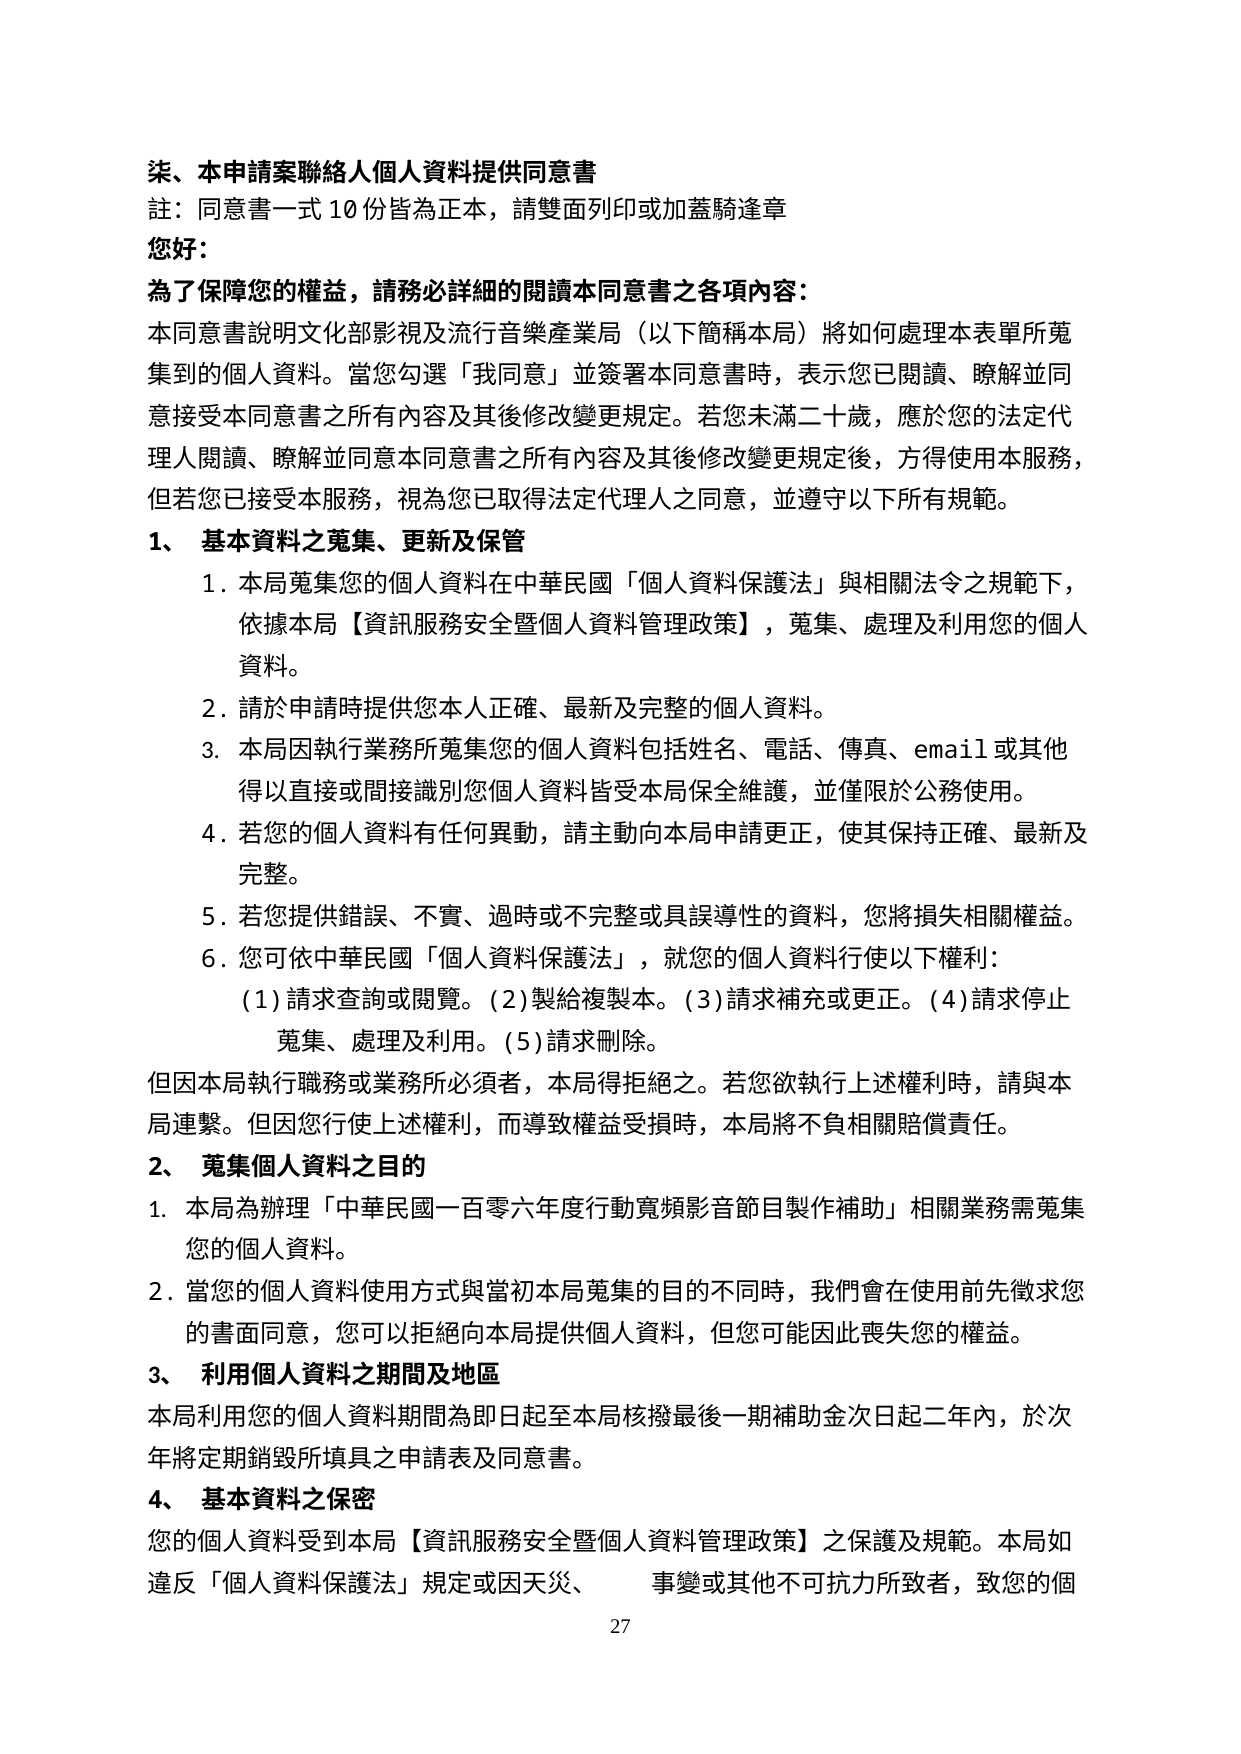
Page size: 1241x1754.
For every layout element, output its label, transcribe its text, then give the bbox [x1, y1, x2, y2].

list 基本資料之蒐集、更新及保管 [148, 517, 1092, 559]
text 註：同意書一式10份皆為正本，請雙面列印或加蓋騎逢章 [148, 189, 1092, 226]
list 當您的個人資料使用方式與當初本局蒐集的目的不同時，我們會在使用前先徵求您的書面同意，您可以拒絕向本局提供個人資料，但您可能因此喪失您的權益。 [148, 1267, 1092, 1351]
list 本局為辦理「中華民國一百零六年度行動寬頻影音節目製作補助」相關業務需蒐集您的個人資料。 [148, 1184, 1092, 1267]
text 柒、本申請案聯絡人個人資料提供同意書 [148, 148, 1092, 189]
list 請於申請時提供您本人正確、最新及完整的個人資料。 [201, 684, 1092, 726]
list 基本資料之保密 [148, 1476, 1092, 1517]
text 您的個人資料受到本局【資訊服務安全暨個人資料管理政策】之保護及規範。本局如違反「個人資料保護法」規定或因天災、事變或其他不可抗力所致者，致您的個 [148, 1517, 1092, 1601]
list 若您的個人資料有任何異動，請主動向本局申請更正，使其保持正確、最新及完整。 [201, 809, 1092, 892]
list 本局因執行業務所蒐集您的個人資料包括姓名、電話、傳真、email或其他得以直接或間接識別您個人資料皆受本局保全維護，並僅限於公務使用。 [201, 726, 1092, 809]
text 但因本局執行職務或業務所必須者，本局得拒絕之。若您欲執行上述權利時，請與本局連繫。但因您行使上述權利，而導致權益受損時，本局將不負相關賠償責任。 [148, 1059, 1092, 1142]
list 本局蒐集您的個人資料在中華民國「個人資料保護法」與相關法令之規範下，依據本局【資訊服務安全暨個人資料管理政策】，蒐集、處理及利用您的個人資料。 [201, 559, 1092, 684]
text 您好： [148, 226, 1092, 267]
text 本局利用您的個人資料期間為即日起至本局核撥最後一期補助金次日起二年內，於次年將定期銷毀所填具之申請表及同意書。 [148, 1392, 1092, 1476]
list 蒐集個人資料之目的 [148, 1142, 1092, 1184]
list 若您提供錯誤、不實、過時或不完整或具誤導性的資料，您將損失相關權益。 [201, 892, 1092, 934]
list 請求查詢或閱覽。(2)製給複製本。(3)請求補充或更正。(4)請求停止蒐集、處理及利用。(5)請求刪除。 [238, 976, 1092, 1059]
list 您可依中華民國「個人資料保護法」，就您的個人資料行使以下權利： [201, 934, 1092, 976]
text 為了保障您的權益，請務必詳細的閱讀本同意書之各項內容： [148, 267, 1092, 309]
text 本同意書說明文化部影視及流行音樂產業局（以下簡稱本局）將如何處理本表單所蒐集到的個人資料。當您勾選「我同意」並簽署本同意書時，表示您已閱讀、瞭解並同意接受本同意書之所有內容及其後修改變更規定。若您未滿二十歲，應於您的法定代理人閱讀、瞭解並同意本同意書之所有內容及其後修改變更規定後，方得使用本服務，但若您已接受本服務，視為您已取得法定代理人之同意，並遵守以下所有規範。 [148, 309, 1092, 517]
list 利用個人資料之期間及地區 [148, 1351, 1092, 1392]
